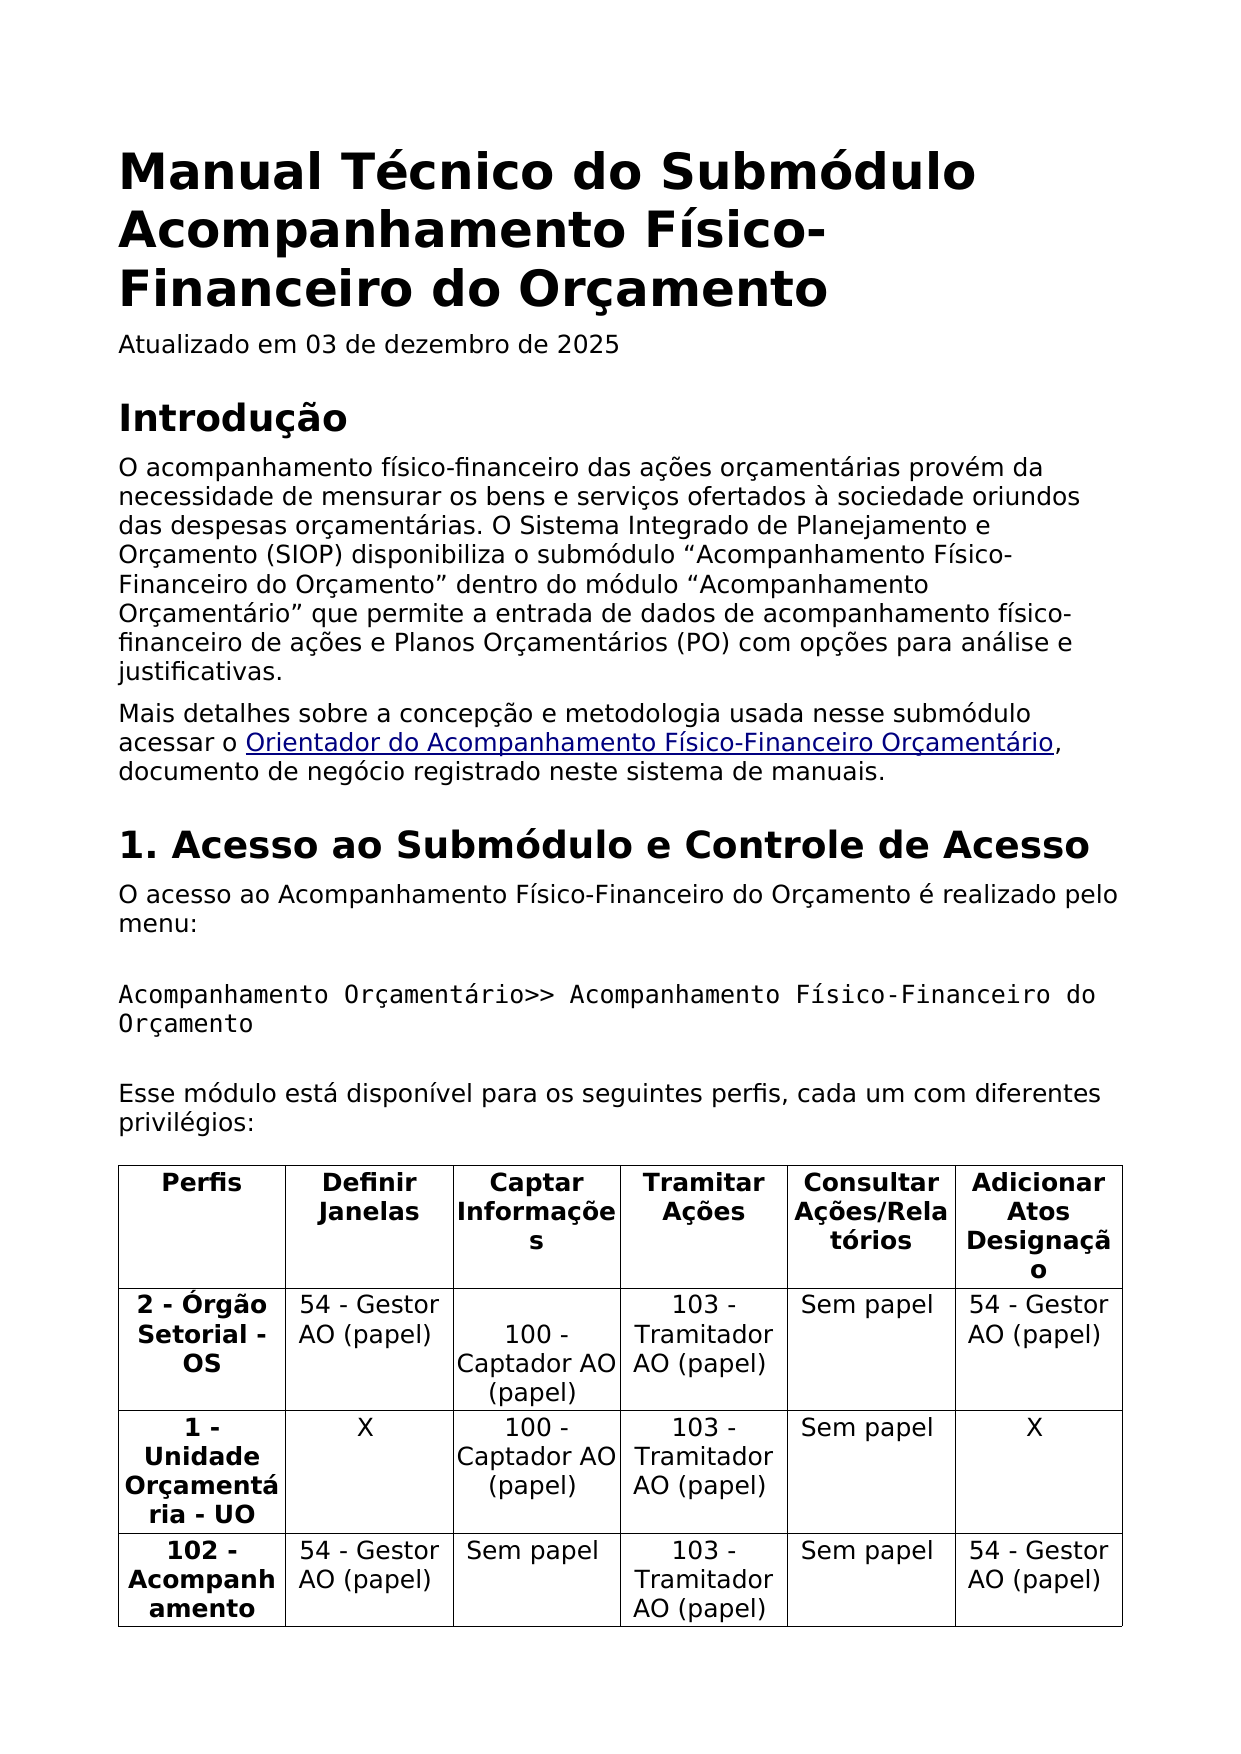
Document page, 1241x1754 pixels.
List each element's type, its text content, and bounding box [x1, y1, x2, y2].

table_cell 54 - Gestor AO (papel) [956, 1289, 1122, 1410]
table_cell Sem papel [788, 1289, 955, 1410]
table_cell 54 - Gestor AO (papel) [286, 1534, 453, 1626]
text Esse módulo está disponível para os seguintes perfis, cada um com diferentes privilégios: [118, 1079, 1122, 1138]
table_cell X [286, 1411, 453, 1533]
table_cell 100 - Captador AO (papel) [454, 1411, 620, 1533]
table_cell 2 - Órgão Setorial - OS [119, 1289, 285, 1410]
table_header Perfis [119, 1166, 285, 1288]
text O acesso ao Acompanhamento Físico-Financeiro do Orçamento é realizado pelo menu: [118, 880, 1122, 938]
text Atualizado em 03 de dezembro de 2025 [118, 330, 1122, 359]
table_cell 54 - Gestor AO (papel) [956, 1534, 1122, 1626]
table_header Consultar Ações/Relatórios [788, 1166, 955, 1288]
table_cell Sem papel [454, 1534, 620, 1626]
table_header Definir Janelas [286, 1166, 453, 1288]
table_header Captar Informações [454, 1166, 620, 1288]
subtitle Manual Técnico do Submódulo Acompanhamento Físico-Financeiro do Orçamento [118, 143, 1122, 318]
table_cell 100 - Captador AO (papel) [454, 1289, 620, 1410]
text Acompanhamento Orçamentário>> Acompanhamento Físico-Financeiro do Orçamento [118, 951, 1122, 1068]
text Mais detalhes sobre a concepção e metodologia usada nesse submódulo acessar o Orientador do Acompanhamento Físico-Financeiro Orçamentário, documento de negócio registrado neste sistema de manuais. [118, 699, 1122, 786]
table_cell Sem papel [788, 1411, 955, 1533]
table_cell Sem papel [788, 1534, 955, 1626]
text O acompanhamento físico-financeiro das ações orçamentárias provém da necessidade de mensurar os bens e serviços ofertados à sociedade oriundos das despesas orçamentárias. O Sistema Integrado de Planejamento e Orçamento (SIOP) disponibiliza o submódulo “Acompanhamento Físico-Financeiro do Orçamento” dentro do módulo “Acompanhamento Orçamentário” que permite a entrada de dados de acompanhamento físico-financeiro de ações e Planos Orçamentários (PO) com opções para análise e justificativas. [118, 453, 1122, 686]
table_cell 103 - Tramitador AO (papel) [621, 1534, 787, 1626]
table_header Tramitar Ações [621, 1166, 787, 1288]
table_cell X [956, 1411, 1122, 1533]
table_cell 103 - Tramitador AO (papel) [621, 1289, 787, 1410]
table_cell 102 - Acompanhamento [119, 1534, 285, 1626]
table_cell 103 - Tramitador AO (papel) [621, 1411, 787, 1533]
subtitle Introdução [118, 397, 1122, 441]
table_cell 1 - Unidade Orçamentária - UO [119, 1411, 285, 1533]
table_cell 54 - Gestor AO (papel) [286, 1289, 453, 1410]
table_header Adicionar Atos Designação [956, 1166, 1122, 1288]
subtitle 1. Acesso ao Submódulo e Controle de Acesso [118, 824, 1122, 868]
